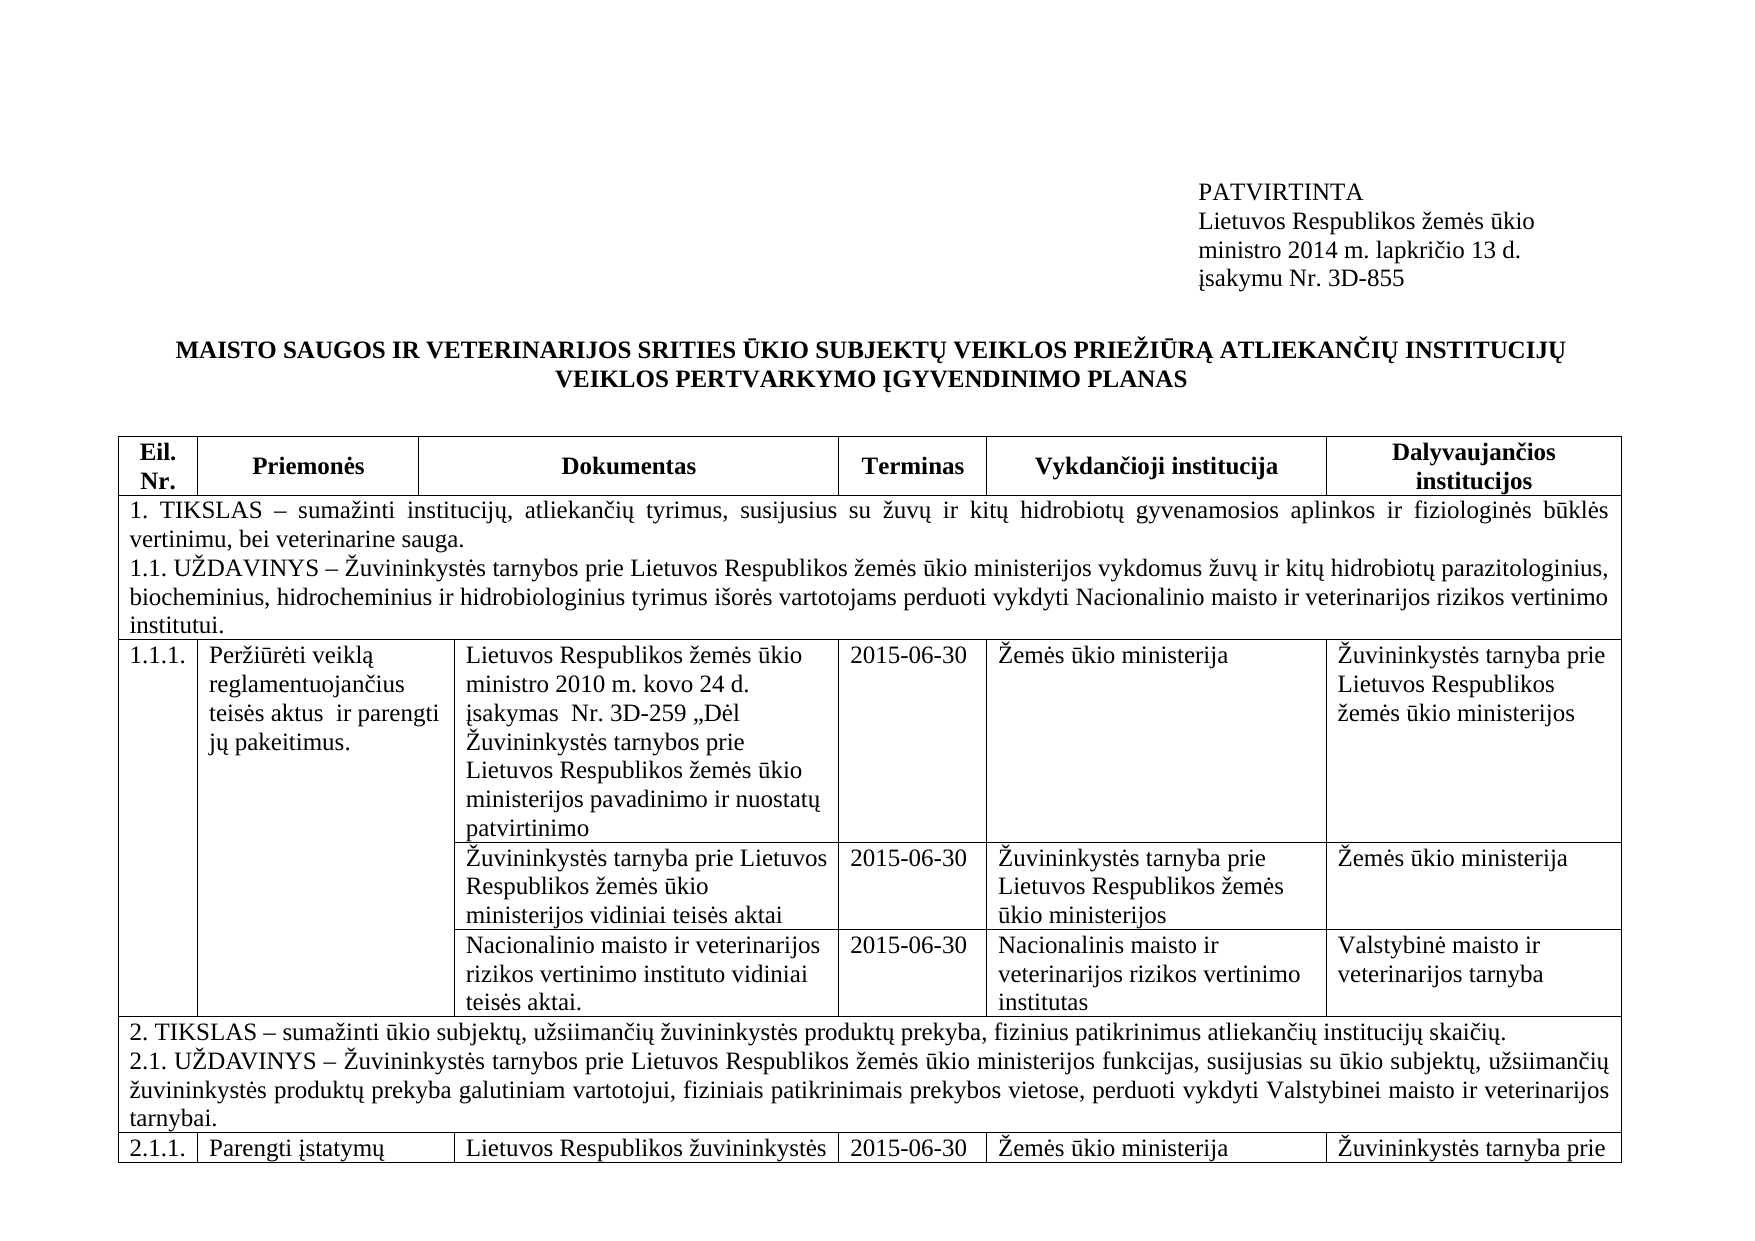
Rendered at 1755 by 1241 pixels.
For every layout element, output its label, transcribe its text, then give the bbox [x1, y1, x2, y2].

table_cell Žemės ūkio ministerija [987, 1133, 1326, 1162]
table_cell Nacionalinio maisto ir veterinarijos rizikos vertinimo instituto vidiniai teisės aktai. [455, 930, 838, 1016]
table_cell Žuvininkystės tarnyba prie [1327, 1133, 1621, 1162]
table_cell 2015-06-30 [839, 930, 986, 1016]
table_cell 1.1.1. [119, 640, 197, 1016]
text Lietuvos Respublikos žemės ūkio [1063, 206, 1624, 235]
table_header Dokumentas [419, 437, 838, 494]
table_header Dalyvaujančios institucijos [1327, 437, 1621, 494]
table_cell Valstybinė maisto ir veterinarijos tarnyba [1327, 930, 1621, 1016]
table_header Vykdančioji institucija [987, 437, 1326, 494]
table_cell Nacionalinis maisto ir veterinarijos rizikos vertinimo institutas [987, 930, 1326, 1016]
table_cell Žuvininkystės tarnyba prie Lietuvos Respublikos žemės ūkio ministerijos [1327, 640, 1621, 842]
text MAISTO SAUGOS IR VETERINARIJOS SRITIES ŪKIO SUBJEKTŲ VEIKLOS PRIEŽIŪRĄ ATLIEKANČIŲ INSTITUCIJŲ VEIKLOS PERTVARKYMO ĮGYVENDINIMO PLANAS [118, 335, 1624, 393]
table_cell Žemės ūkio ministerija [1327, 843, 1621, 929]
table_cell Peržiūrėti veiklą reglamentuojančius teisės aktus ir parengti jų pakeitimus. [198, 640, 454, 1016]
table_cell 2015-06-30 [839, 640, 986, 842]
text įsakymu Nr. 3D-855 [1063, 263, 1624, 292]
table_cell 1. TIKSLAS – sumažinti institucijų, atliekančių tyrimus, susijusius su žuvų ir kitų hidrobiotų gyvenamosios aplinkos ir fiziologinės būklės vertinimu, bei veterinarine sauga. 1.1. UŽDAVINYS – Žuvininkystės tarnybos prie Lietuvos Respublikos žemės ūkio ministerijos vykdomus žuvų ir kitų hidrobiotų parazitologinius, biocheminius, hidrocheminius ir hidrobiologinius tyrimus išorės vartotojams perduoti vykdyti Nacionalinio maisto ir veterinarijos rizikos vertinimo institutui. [119, 496, 1621, 639]
table_cell Žemės ūkio ministerija [987, 640, 1326, 842]
table_cell Lietuvos Respublikos žemės ūkio ministro 2010 m. kovo 24 d. įsakymas Nr. 3D-259 „Dėl Žuvininkystės tarnybos prie Lietuvos Respublikos žemės ūkio ministerijos pavadinimo ir nuostatų patvirtinimo [455, 640, 838, 842]
table_cell Lietuvos Respublikos žuvininkystės [455, 1133, 838, 1162]
table_cell Žuvininkystės tarnyba prie Lietuvos Respublikos žemės ūkio ministerijos vidiniai teisės aktai [455, 843, 838, 929]
text PATVIRTINTA [1063, 177, 1624, 206]
table_cell Parengti įstatymų [198, 1133, 454, 1162]
table_cell 2015-06-30 [839, 1133, 986, 1162]
table_cell 2. TIKSLAS – sumažinti ūkio subjektų, užsiimančių žuvininkystės produktų prekyba, fizinius patikrinimus atliekančių institucijų skaičių. 2.1. UŽDAVINYS – Žuvininkystės tarnybos prie Lietuvos Respublikos žemės ūkio ministerijos funkcijas, susijusias su ūkio subjektų, užsiimančių žuvininkystės produktų prekyba galutiniam vartotojui, fiziniais patikrinimais prekybos vietose, perduoti vykdyti Valstybinei maisto ir veterinarijos tarnybai. [119, 1017, 1621, 1132]
table_cell Žuvininkystės tarnyba prie Lietuvos Respublikos žemės ūkio ministerijos [987, 843, 1326, 929]
table_header Priemonės [198, 437, 418, 494]
table_header Terminas [839, 437, 986, 494]
table_cell 2.1.1. [119, 1133, 197, 1162]
text ministro 2014 m. lapkričio 13 d. [1063, 235, 1624, 263]
table_header Eil. Nr. [119, 437, 197, 494]
table_cell 2015-06-30 [839, 843, 986, 929]
